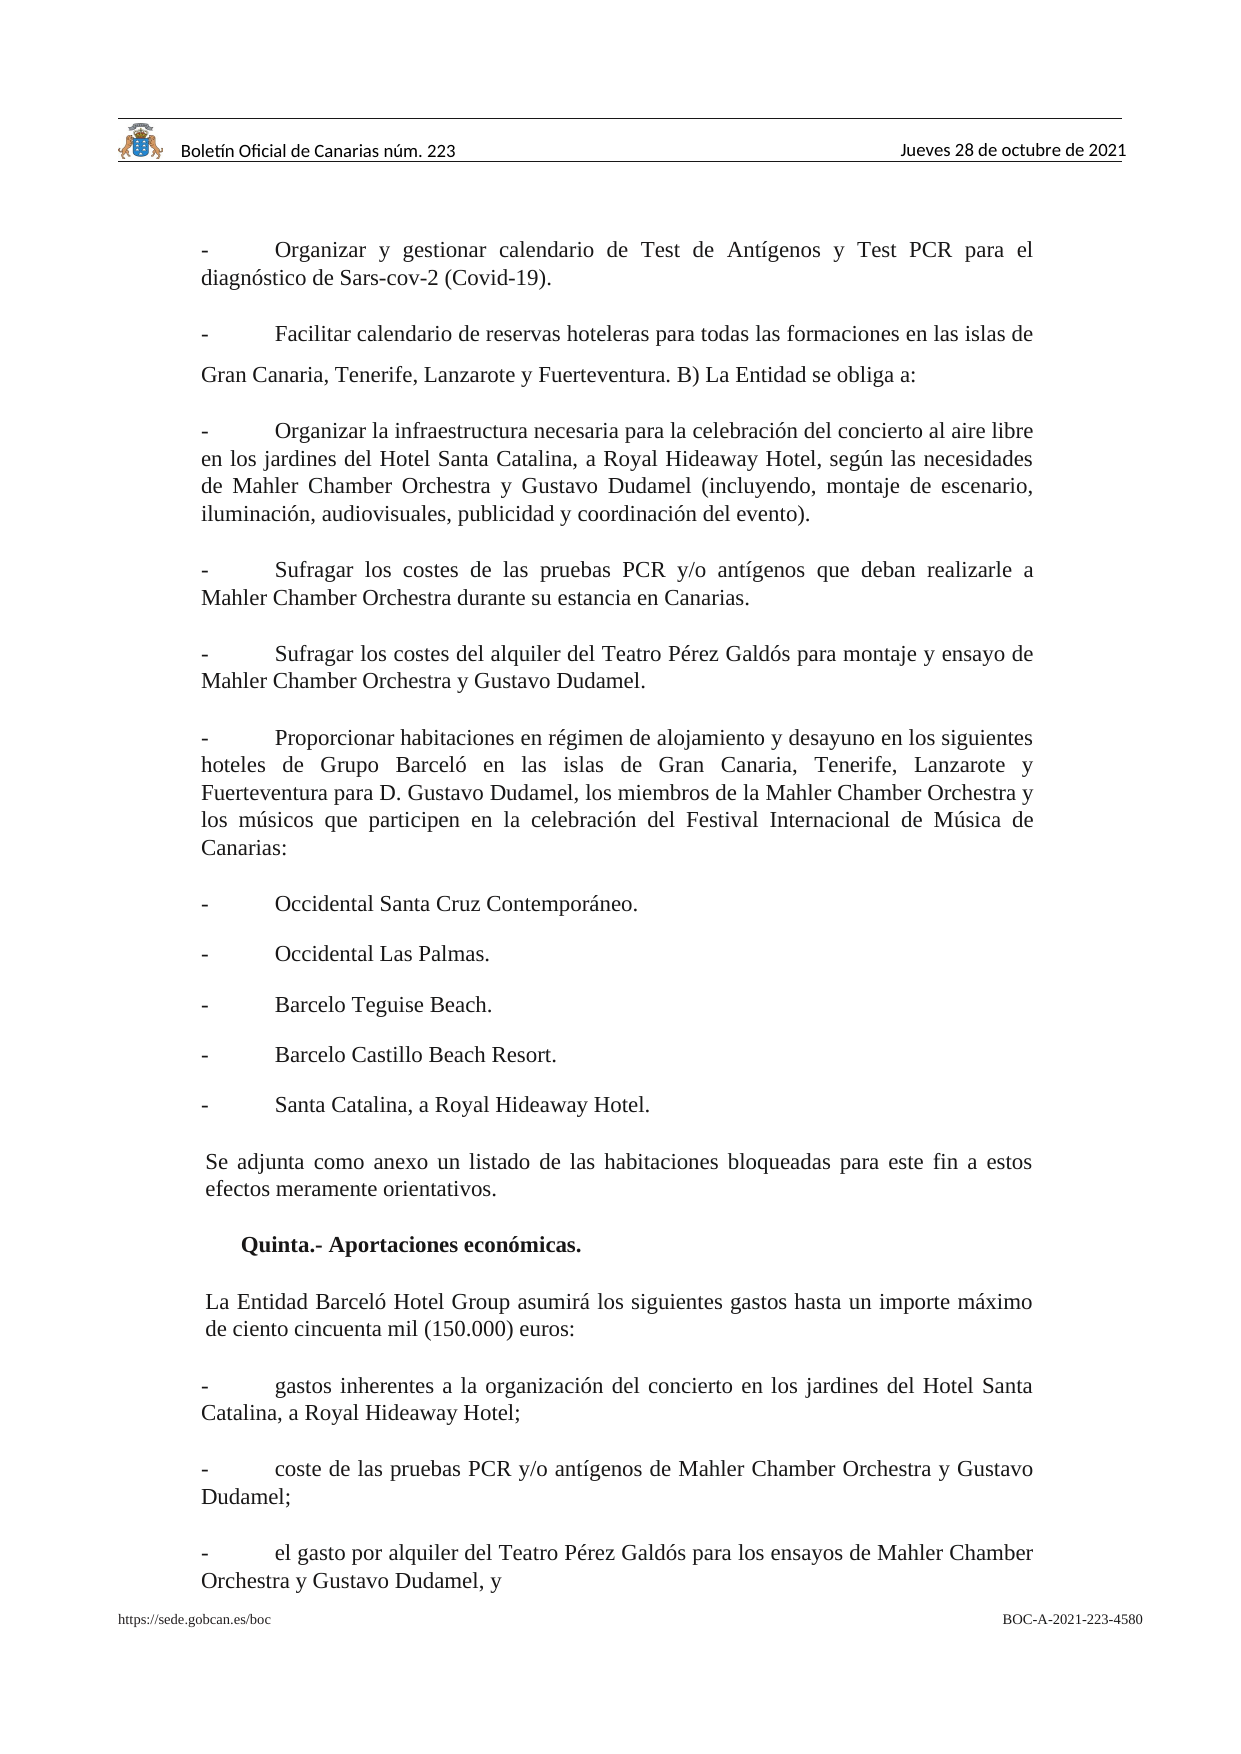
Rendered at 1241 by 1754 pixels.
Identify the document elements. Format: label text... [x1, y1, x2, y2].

text Quinta.- Aportaciones económicas. [241, 1232, 1035, 1258]
list Sufragar los costes del alquiler del Teatro Pérez Galdós para montaje y ensayo de Mahler Chamber Orchestra y Gustavo Dudamel. [201, 640, 1035, 694]
list Facilitar calendario de reservas hoteleras para todas las formaciones en las islas de Gran Canaria, Tenerife, Lanzarote y Fuerteventura. B) La Entidad se obliga a: [201, 320, 1035, 388]
list Occidental Santa Cruz Contemporáneo. [201, 890, 1035, 916]
text Se adjunta como anexo un listado de las habitaciones bloqueadas para este fin a estos efectos meramente orientativos. [205, 1148, 1035, 1201]
list Sufragar los costes de las pruebas PCR y/o antígenos que deban realizarle a Mahler Chamber Orchestra durante su estancia en Canarias. [201, 556, 1035, 610]
list Barcelo Castillo Beach Resort. [201, 1041, 1035, 1067]
list el gasto por alquiler del Teatro Pérez Galdós para los ensayos de Mahler Chamber Orchestra y Gustavo Dudamel, y [201, 1539, 1035, 1593]
list Proporcionar habitaciones en régimen de alojamiento y desayuno en los siguientes hoteles de Grupo Barceló en las islas de Gran Canaria, Tenerife, Lanzarote y Fuerteventura para D. Gustavo Dudamel, los miembros de la Mahler Chamber Orchestra y los músicos que participen en la celebración del Festival Internacional de Música de Canarias: [201, 724, 1035, 860]
list Organizar la infraestructura necesaria para la celebración del concierto al aire libre en los jardines del Hotel Santa Catalina, a Royal Hideaway Hotel, según las necesidades de Mahler Chamber Orchestra y Gustavo Dudamel (incluyendo, montaje de escenario, iluminación, audiovisuales, publicidad y coordinación del evento). [201, 418, 1035, 526]
list coste de las pruebas PCR y/o antígenos de Mahler Chamber Orchestra y Gustavo Dudamel; [201, 1456, 1035, 1509]
list Organizar y gestionar calendario de Test de Antígenos y Test PCR para el diagnóstico de Sars-cov-2 (Covid-19). [201, 236, 1035, 290]
list gastos inherentes a la organización del concierto en los jardines del Hotel Santa Catalina, a Royal Hideaway Hotel; [201, 1372, 1035, 1425]
list Santa Catalina, a Royal Hideaway Hotel. [201, 1091, 1035, 1118]
text La Entidad Barceló Hotel Group asumirá los siguientes gastos hasta un importe máximo de ciento cincuenta mil (150.000) euros: [205, 1288, 1035, 1342]
list Occidental Las Palmas. [201, 940, 1035, 967]
list Barcelo Teguise Beach. [201, 991, 1035, 1017]
